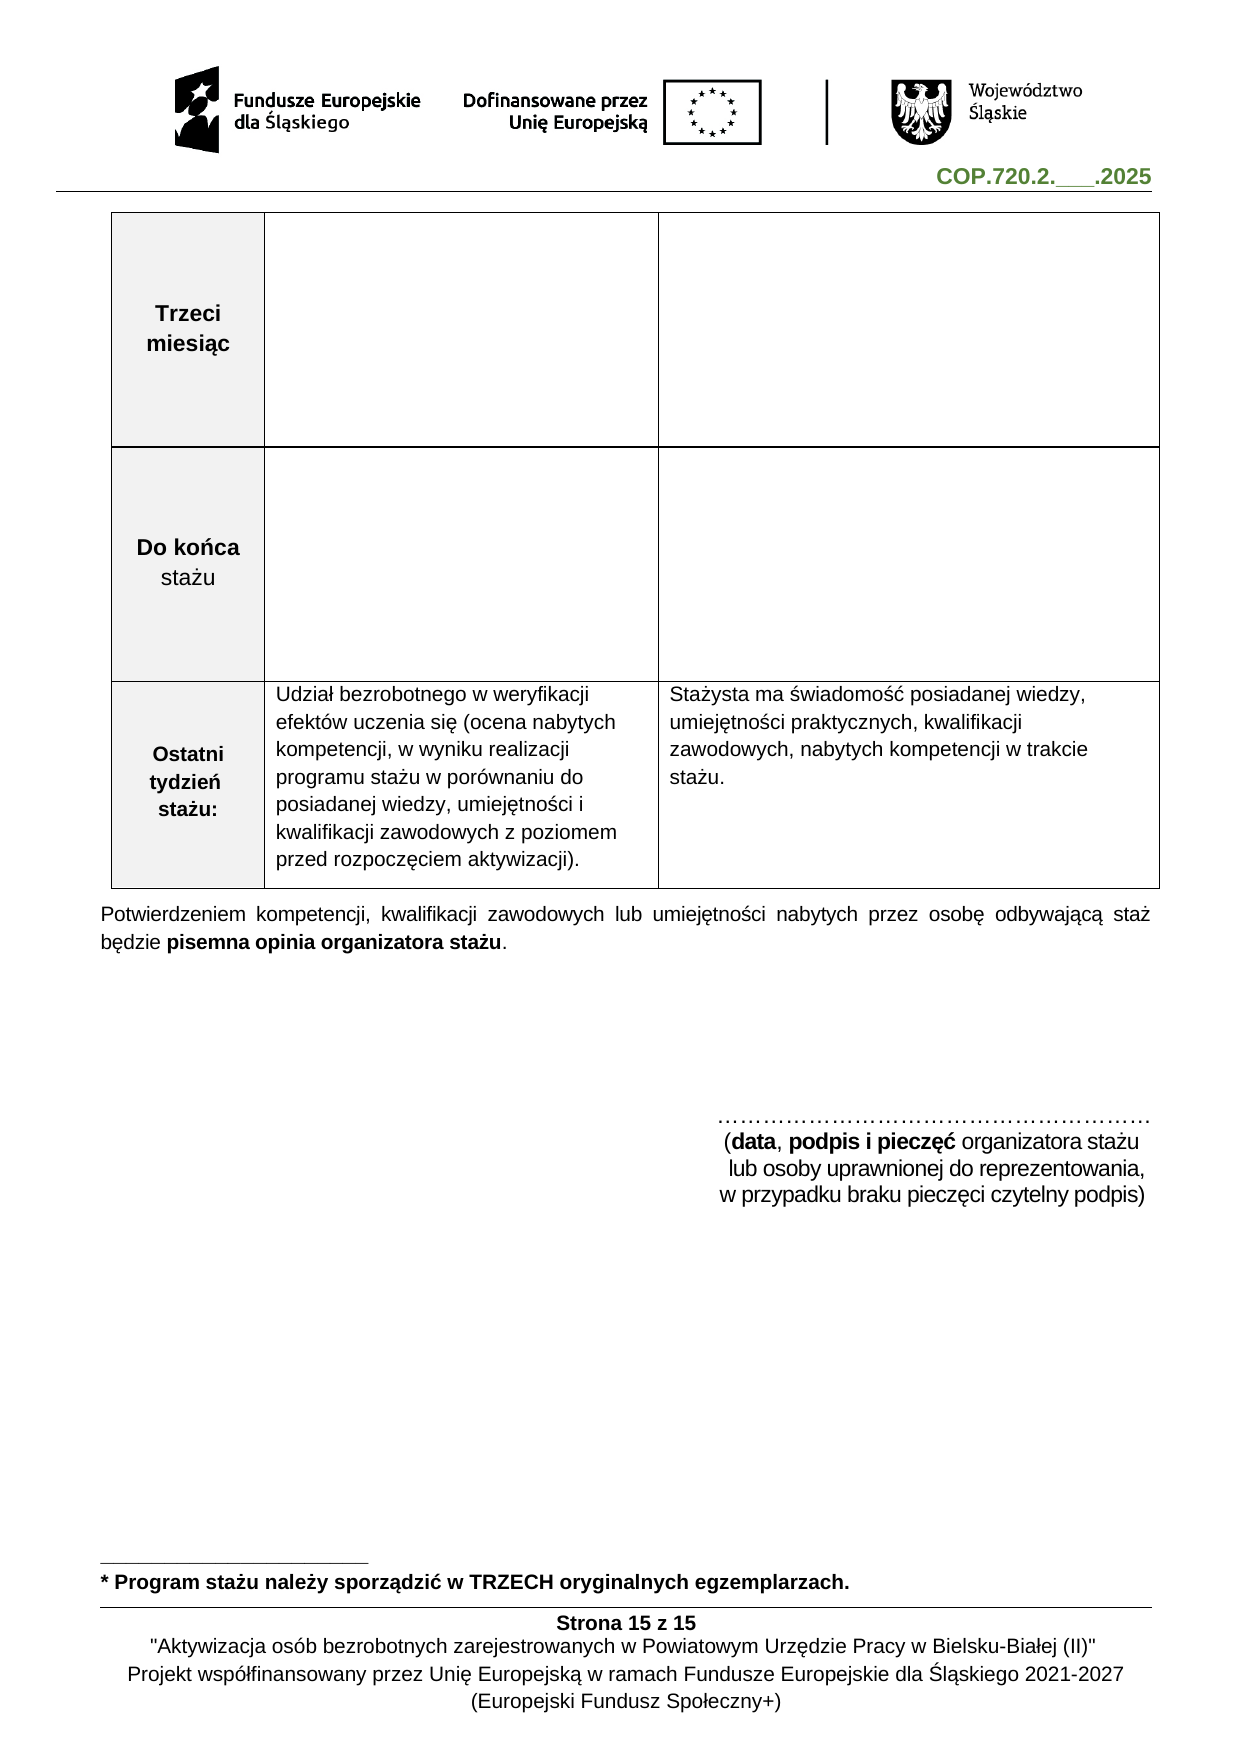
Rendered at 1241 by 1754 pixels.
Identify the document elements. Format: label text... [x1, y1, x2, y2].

table_cell [265, 448, 658, 681]
table_cell Trzeci miesiąc [112, 213, 264, 446]
table_cell [265, 213, 658, 446]
text lub osoby uprawnionej do reprezentowania, [692, 1155, 1152, 1181]
text * Program stażu należy sporządzić w TRZECH oryginalnych egzemplarzach. [100, 1570, 1152, 1594]
text Potwierdzeniem kompetencji, kwalifikacji zawodowych lub umiejętności nabytych przez osobę odbywającą staż będzie pisemna opinia organizatora stażu. [100, 902, 1152, 954]
table_cell Ostatni tydzień stażu: [112, 682, 264, 887]
table_cell Do końca stażu [112, 448, 264, 681]
text w przypadku braku pieczęci czytelny podpis) [662, 1181, 1152, 1207]
table_cell Stażysta ma świadomość posiadanej wiedzy, umiejętności praktycznych, kwalifikacji zawodowych, nabytych kompetencji w trakcie stażu. [659, 682, 1159, 887]
text _____________________ [100, 1540, 1152, 1566]
table_cell Udział bezrobotnego w weryfikacji efektów uczenia się (ocena nabytych kompetencji, w wyniku realizacji programu stażu w porównaniu do posiadanej wiedzy, umiejętności i kwalifikacji zawodowych z poziomem przed rozpoczęciem aktywizacji). [265, 682, 658, 887]
table_cell [659, 448, 1159, 681]
table_cell [659, 213, 1159, 446]
text ………………………………………………… (data, podpis i pieczęć organizatora stażu [396, 1076, 1152, 1155]
